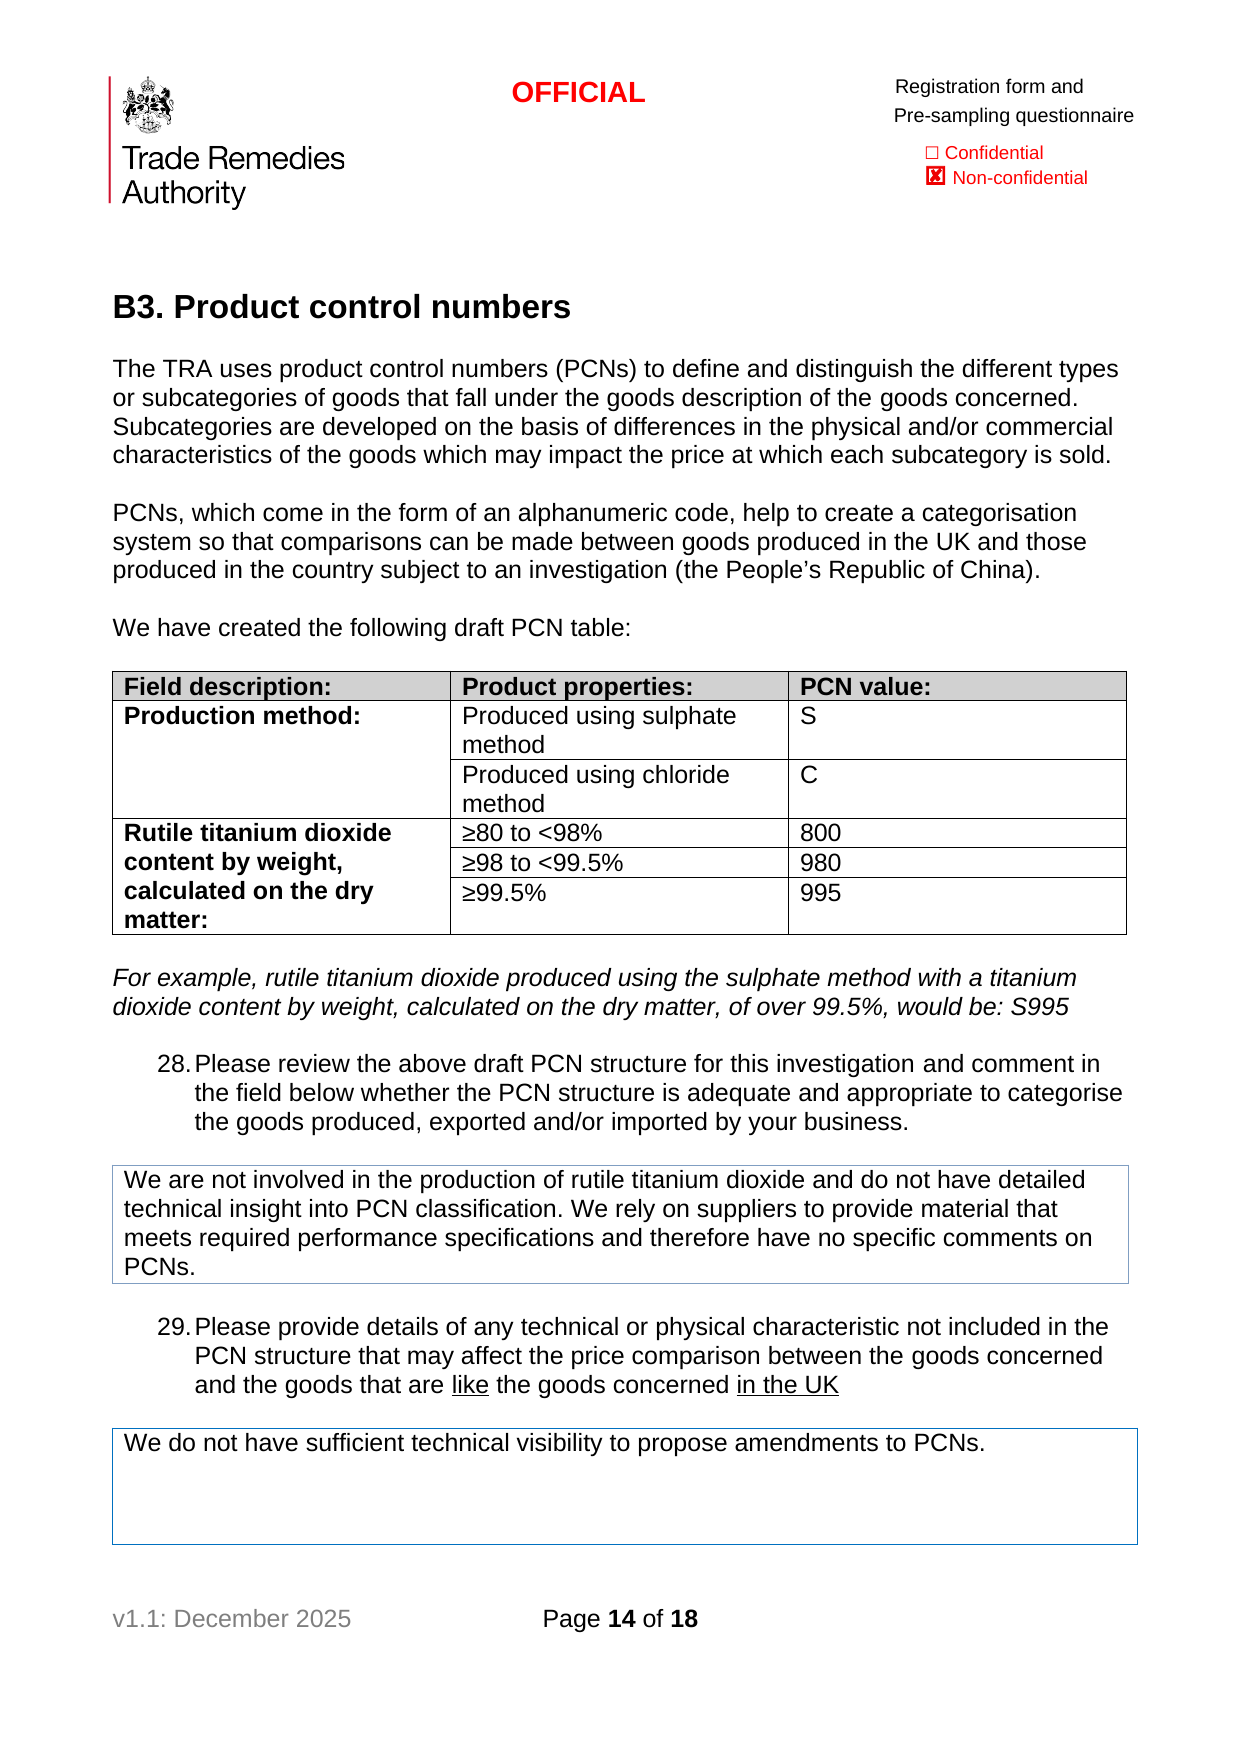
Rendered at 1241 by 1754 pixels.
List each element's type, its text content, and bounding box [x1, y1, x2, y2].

list Please review the above draft PCN structure for this investigation and comment in the field below whether the PCN structure is adequate and appropriate to categorise the goods produced, exported and/or imported by your business. [157, 1049, 1128, 1136]
table_header Product properties: [451, 672, 788, 700]
table_header We are not involved in the production of rutile titanium dioxide and do not have detailed technical insight into PCN classification. We rely on suppliers to provide material that meets required performance specifications and therefore have no specific comments on PCNs. [113, 1166, 1128, 1283]
text For example, rutile titanium dioxide produced using the sulphate method with a titanium dioxide content by weight, calculated on the dry matter, of over 99.5%, would be: S995 [112, 963, 1128, 1021]
subtitle B3. Product control numbers [112, 287, 1128, 326]
table_cell Produced using chloride method [451, 760, 788, 817]
table_cell ≥80 to <98% [451, 819, 788, 847]
table_header We do not have sufficient technical visibility to propose amendments to PCNs. [113, 1429, 1137, 1543]
table_cell Rutile titanium dioxide content by weight, calculated on the dry matter: [113, 819, 450, 933]
table_header Field description: [113, 672, 450, 700]
table_cell ≥99.5% [451, 878, 788, 933]
table_cell Production method: [113, 701, 450, 817]
table_cell Produced using sulphate method [451, 701, 788, 759]
text PCNs, which come in the form of an alphanumeric code, help to create a categorisation system so that comparisons can be made between goods produced in the UK and those produced in the country subject to an investigation (the People’s Republic of China). [112, 498, 1128, 584]
text The TRA uses product control numbers (PCNs) to define and distinguish the different types or subcategories of goods that fall under the goods description of the goods concerned. Subcategories are developed on the basis of differences in the physical and/or commercial characteristics of the goods which may impact the price at which each subcategory is sold. [112, 354, 1128, 469]
list Please provide details of any technical or physical characteristic not included in the PCN structure that may affect the price comparison between the goods concerned and the goods that are like the goods concerned in the UK [157, 1312, 1128, 1399]
text We have created the following draft PCN table: [112, 613, 1128, 642]
table_cell S [789, 701, 1126, 759]
table_cell 980 [789, 848, 1126, 877]
table_cell C [789, 760, 1126, 817]
table_cell 800 [789, 819, 1126, 847]
table_cell 995 [789, 878, 1126, 933]
table_cell ≥98 to <99.5% [451, 848, 788, 877]
table_header PCN value: [789, 672, 1126, 700]
